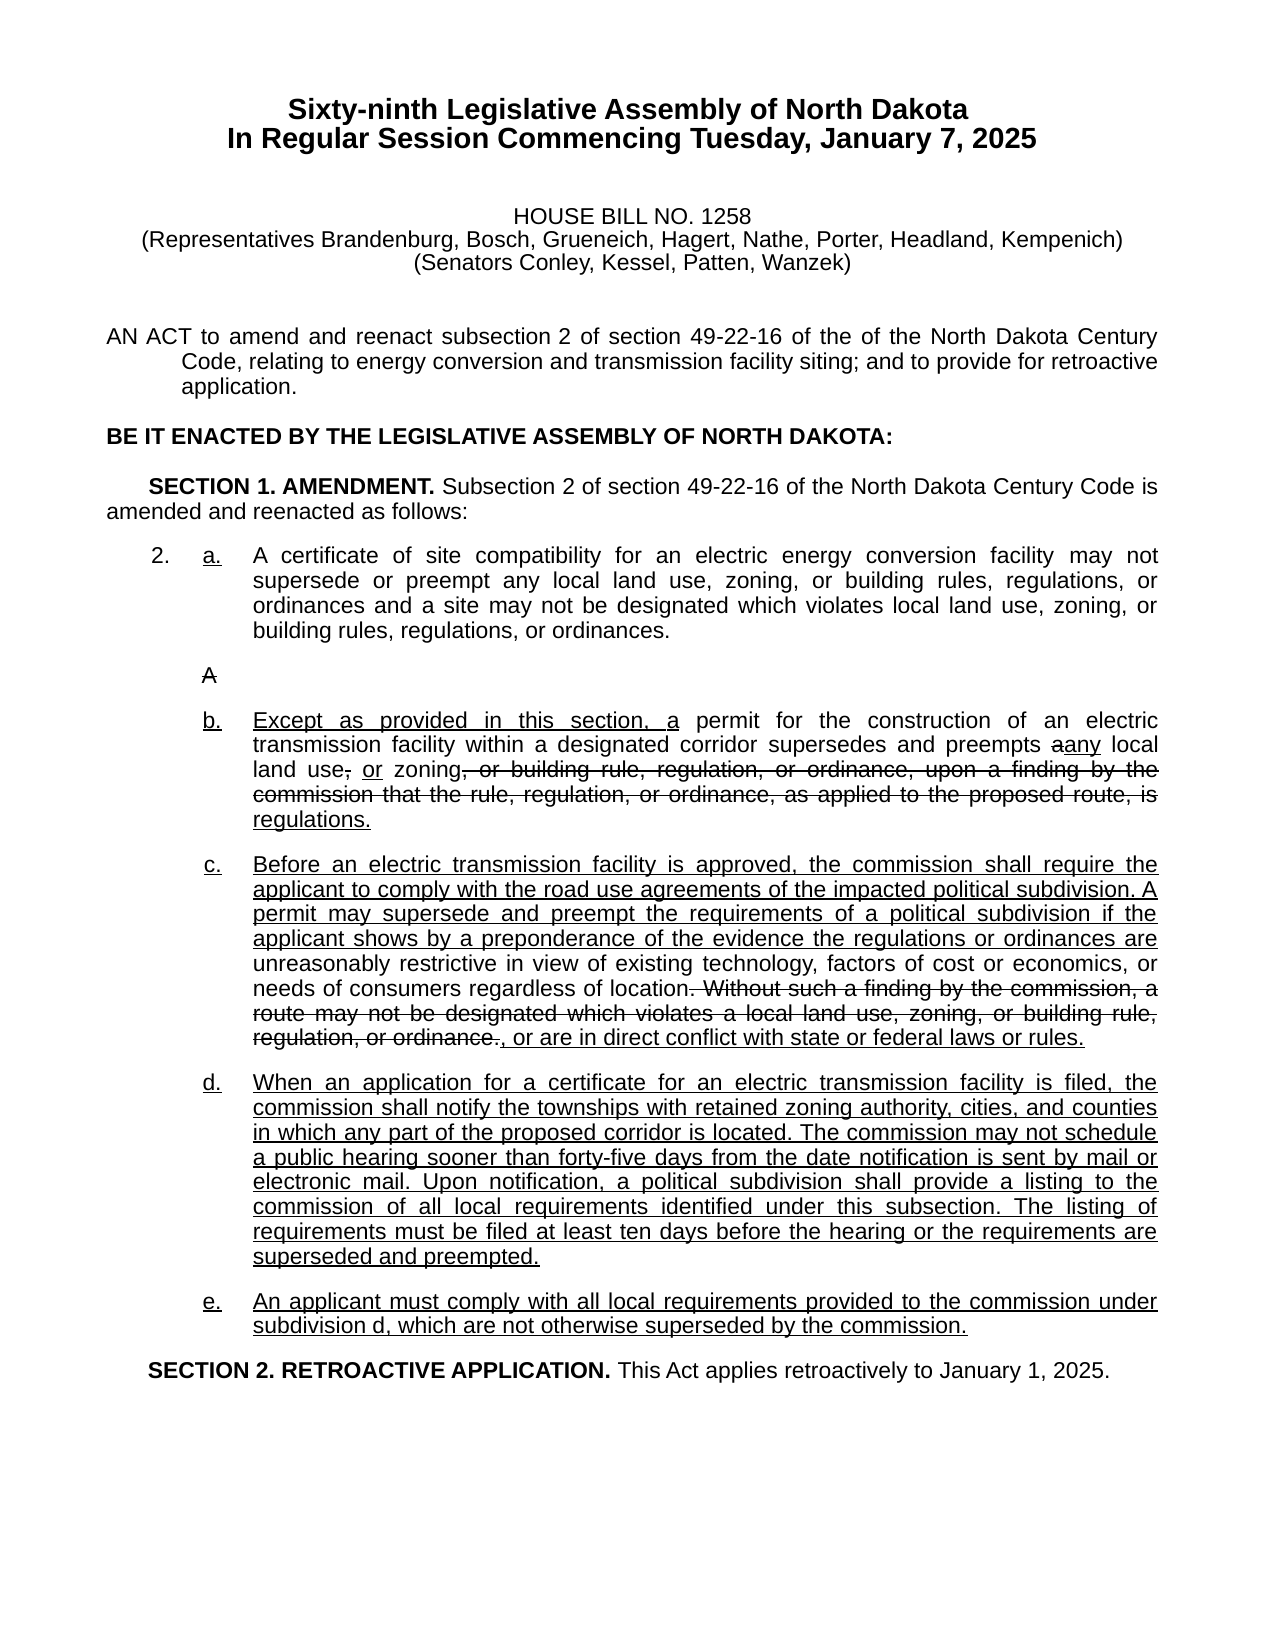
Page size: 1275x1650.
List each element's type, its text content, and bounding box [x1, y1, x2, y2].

title Sixty-ninth Legislative Assembly of North Dakota [106, 96, 1158, 125]
text A [106, 663, 1158, 688]
text (Senators Conley, Kessel, Patten, Wanzek) [106, 252, 1158, 275]
text 2. a. A certificate of site compatibility for an electric energy conversion facility may not supersede or preempt any local land use, zoning, or building rules, regulations, or ordinances and a site may not be designated which violates local land use, zoning, or building rules, regulations, or ordinances. [106, 544, 1158, 643]
text SECTION 1. AMENDMENT. Subsection 2 of section 49‑22‑16 of the North Dakota Century Code is amended and reenacted as follows: [106, 474, 1158, 524]
text House BILL NO. 1258 [106, 204, 1158, 229]
title AN ACT to amend and reenact subsection 2 of section 49‑22‑16 of the of the North Dakota Century Code, relating to energy conversion and transmission facility siting; and to provide for retroactive application. [106, 325, 1158, 399]
text SECTION 2. RETROACTIVE APPLICATION. This Act applies retroactively to January 1, 2025. [106, 1359, 1158, 1384]
text (Representatives Brandenburg, Bosch, Grueneich, Hagert, Nathe, Porter, Headland, Kempenich) [106, 229, 1158, 252]
text b. Except as provided in this section, a permit for the construction of an electric transmission facility within a designated corridor supersedes and preempts aany local land use, or zoning, or building rule, regulation, or ordinance, upon a finding by the commission that the rule, regulation, or ordinance, as applied to the proposed route, is regulations. [106, 708, 1158, 832]
text d. When an application for a certificate for an electric transmission facility is filed, the commission shall notify the townships with retained zoning authority, cities, and counties in which any part of the proposed corridor is located. The commission may not schedule a public hearing sooner than forty-five days from the date notification is sent by mail or electronic mail. Upon notification, a political subdivision shall provide a listing to the commission of all local requirements identified under this subsection. The listing of requirements must be filed at least ten days before the hearing or the requirements are superseded and preempted. [106, 1071, 1158, 1269]
text BE IT ENACTED BY THE LEGISLATIVE ASSEMBLY OF NORTH DAKOTA: [106, 425, 1158, 449]
title In Regular Session Commencing Tuesday, January 7, 2025 [106, 125, 1158, 154]
text c. Before an electric transmission facility is approved, the commission shall require the applicant to comply with the road use agreements of the impacted political subdivision. A permit may supersede and preempt the requirements of a political subdivision if the applicant shows by a preponderance of the evidence the regulations or ordinances are unreasonably restrictive in view of existing technology, factors of cost or economics, or needs of consumers regardless of location. Without such a finding by the commission, a route may not be designated which violates a local land use, zoning, or building rule, regulation, or ordinance., or are in direct conflict with state or federal laws or rules. [106, 852, 1158, 1051]
text e. An applicant must comply with all local requirements provided to the commission under subdivision d, which are not otherwise superseded by the commission. [106, 1289, 1158, 1339]
